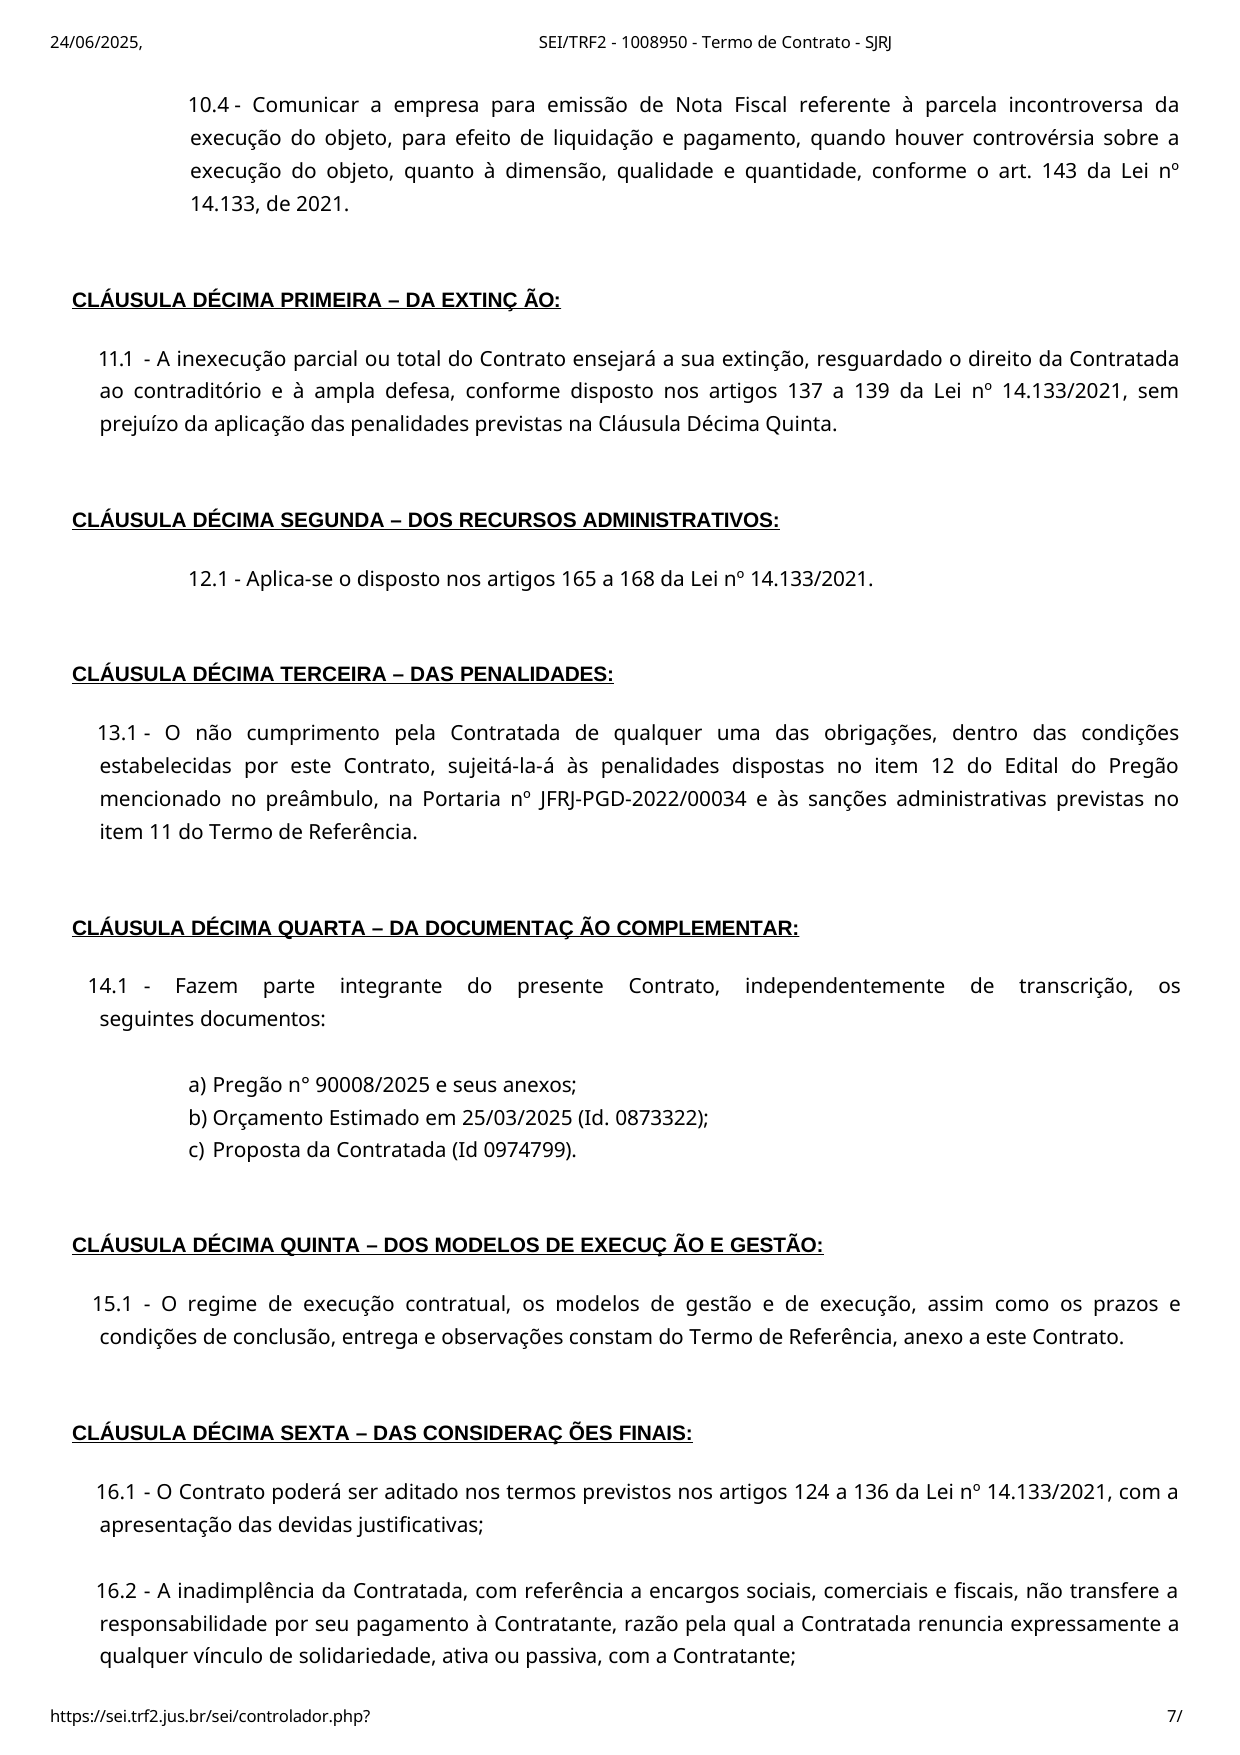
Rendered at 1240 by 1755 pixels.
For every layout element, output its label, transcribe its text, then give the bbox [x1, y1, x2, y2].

list - Fazem parte integrante do presente Contrato, independentemente de transcrição, os seguintes documentos: [72, 972, 1181, 1033]
list - Aplica-se o disposto nos artigos 165 a 168 da Lei nº 14.133/2021. [188, 564, 1181, 593]
list - A inexecução parcial ou total do Contrato ensejará a sua extinção, resguardado o direito da Contratada ao contraditório e à ampla defesa, conforme disposto nos artigos 137 a 139 da Lei nº 14.133/2021, sem prejuízo da aplicação das penalidades previstas na Cláusula Décima Quinta. [72, 344, 1181, 438]
list Orçamento Estimado em 25/03/2025 (Id. 0873322); [188, 1103, 1181, 1131]
list - O Contrato poderá ser aditado nos termos previstos nos artigos 124 a 136 da Lei nº 14.133/2021, com a apresentação das devidas justificativas; [72, 1477, 1181, 1538]
list - A inadimplência da Contratada, com referência a encargos sociais, comerciais e fiscais, não transfere a responsabilidade por seu pagamento à Contratante, razão pela qual a Contratada renuncia expressamente a qualquer vínculo de solidariedade, ativa ou passiva, com a Contratante; [72, 1576, 1181, 1670]
list - Comunicar a empresa para emissão de Nota Fiscal referente à parcela incontroversa da execução do objeto, para efeito de liquidação e pagamento, quando houver controvérsia sobre a execução do objeto, quanto à dimensão, qualidade e quantidade, conforme o art. 143 da Lei nº 14.133, de 2021. [143, 90, 1181, 217]
subtitle CLÁUSULA DÉCIMA QUARTA – DA DOCUMENTAÇ ÃO COMPLEMENTAR: [72, 915, 1181, 939]
list Pregão n° 90008/2025 e seus anexos; [188, 1070, 1181, 1099]
list - O não cumprimento pela Contratada de qualquer uma das obrigações, dentro das condições estabelecidas por este Contrato, sujeitá-la-á às penalidades dispostas no item 12 do Edital do Pregão mencionado no preâmbulo, na Portaria nº JFRJ-PGD-2022/00034 e às sanções administrativas previstas no item 11 do Termo de Referência. [72, 718, 1181, 845]
subtitle CLÁUSULA DÉCIMA QUINTA – DOS MODELOS DE EXECUÇ ÃO E GESTÃO: [72, 1233, 1181, 1257]
list - O regime de execução contratual, os modelos de gestão e de execução, assim como os prazos e condições de conclusão, entrega e observações constam do Termo de Referência, anexo a este Contrato. [72, 1289, 1181, 1351]
subtitle CLÁUSULA DÉCIMA PRIMEIRA – DA EXTINÇ ÃO: [72, 287, 1181, 311]
subtitle CLÁUSULA DÉCIMA SEXTA – DAS CONSIDERAÇ ÕES FINAIS: [72, 1421, 1181, 1445]
subtitle CLÁUSULA DÉCIMA TERCEIRA – DAS PENALIDADES: [72, 662, 1181, 686]
list Proposta da Contratada (Id 0974799). [188, 1136, 1181, 1164]
subtitle CLÁUSULA DÉCIMA SEGUNDA – DOS RECURSOS ADMINISTRATIVOS: [72, 508, 1181, 532]
